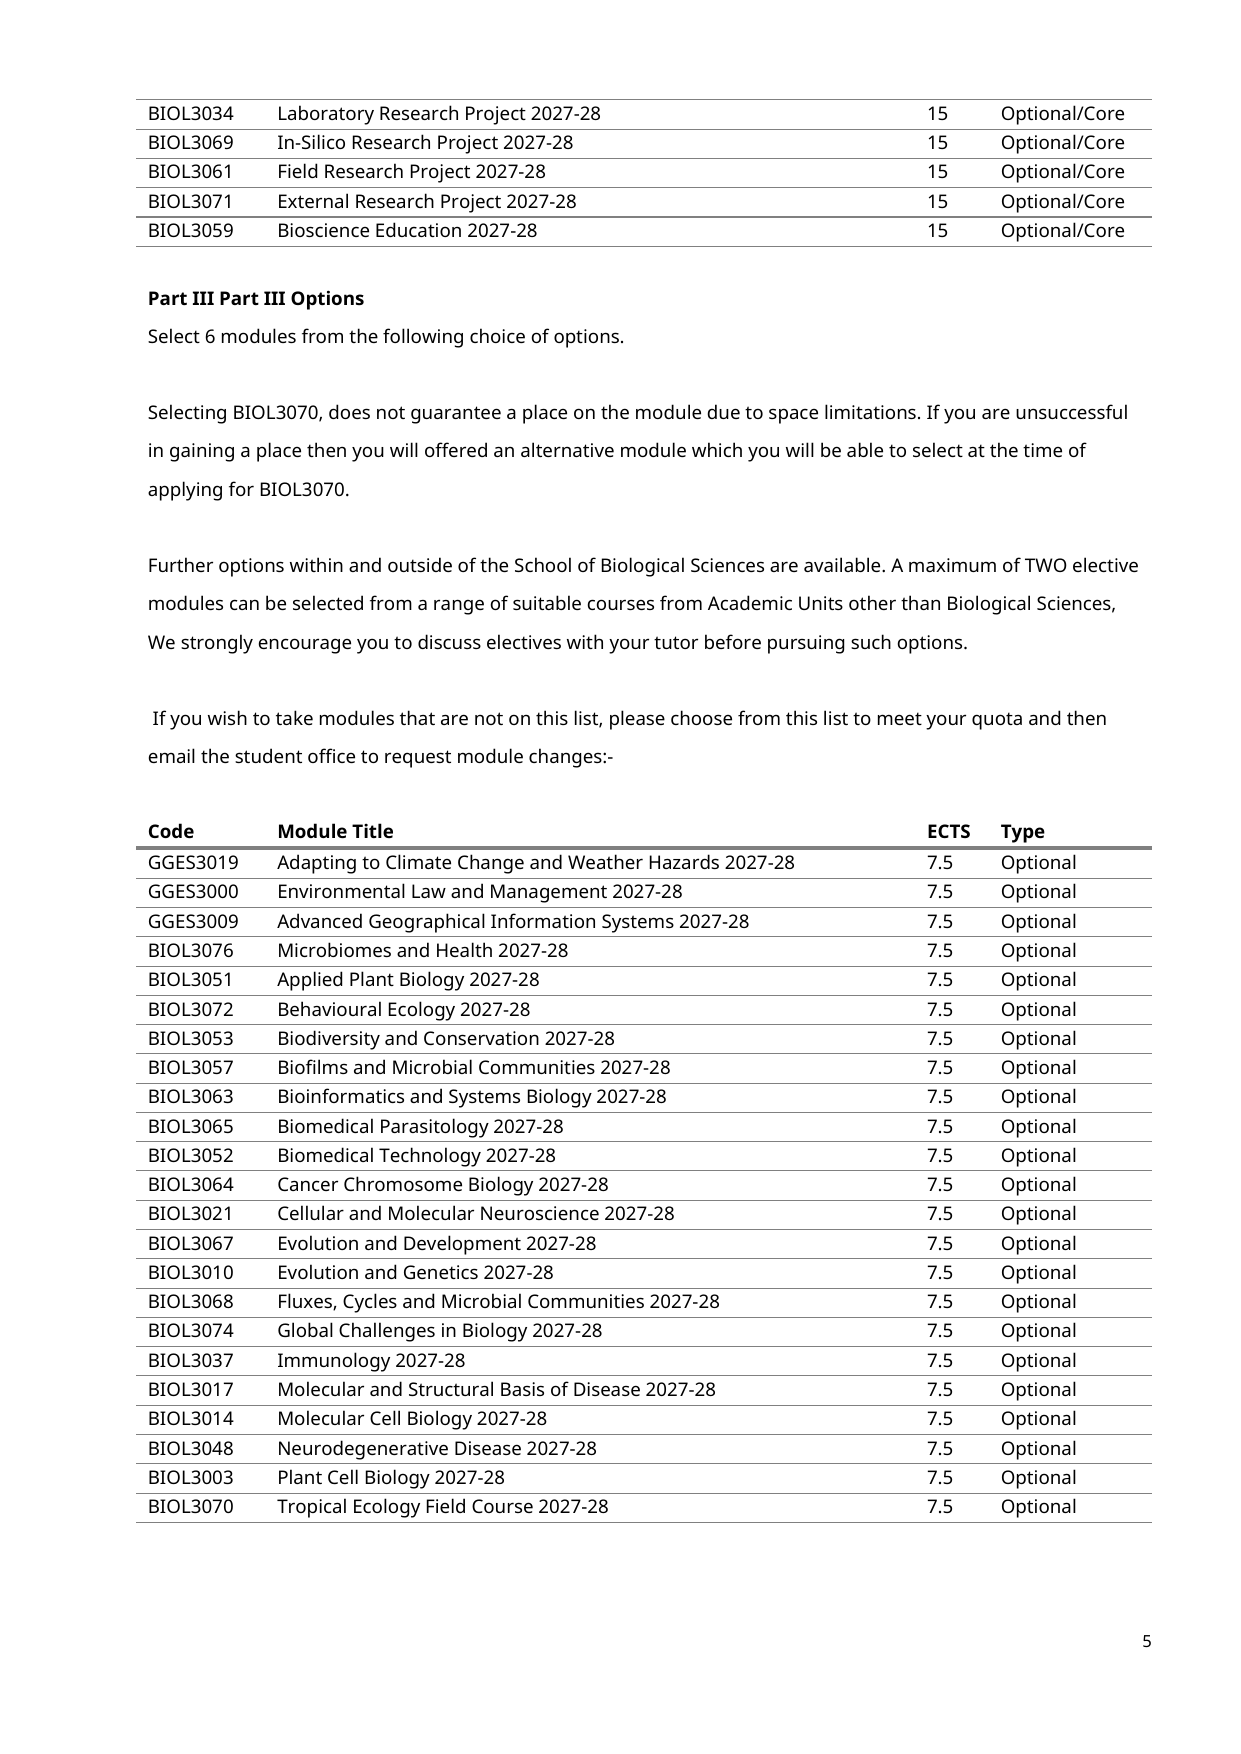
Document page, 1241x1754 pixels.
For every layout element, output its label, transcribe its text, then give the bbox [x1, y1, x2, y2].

table_cell Code [136, 818, 266, 846]
table_cell BIOL3068 [136, 1289, 266, 1317]
table_cell 7.5 [916, 1025, 989, 1053]
table_cell Environmental Law and Management 2027-28 [266, 879, 916, 907]
table_cell Neurodegenerative Disease 2027-28 [266, 1435, 916, 1463]
table_cell Optional [989, 1347, 1152, 1375]
table_cell Evolution and Development 2027-28 [266, 1230, 916, 1258]
table_cell 7.5 [916, 1054, 989, 1083]
table_cell BIOL3017 [136, 1376, 266, 1404]
table_cell Optional [989, 1406, 1152, 1434]
table_cell 7.5 [916, 967, 989, 995]
table_cell Optional/Core [989, 188, 1152, 216]
table_cell 7.5 [916, 1464, 989, 1492]
table_cell Optional [989, 1435, 1152, 1463]
table_cell Optional/Core [989, 100, 1152, 128]
table_cell 7.5 [916, 908, 989, 936]
table_cell 15 [916, 218, 989, 246]
table_cell BIOL3076 [136, 937, 266, 966]
table_cell BIOL3051 [136, 967, 266, 995]
table_cell 7.5 [916, 1230, 989, 1258]
table_cell External Research Project 2027-28 [266, 188, 916, 216]
table_cell Optional [989, 1318, 1152, 1346]
table_cell Optional [989, 850, 1152, 878]
table_cell BIOL3037 [136, 1347, 266, 1375]
table_cell Optional [989, 1084, 1152, 1112]
table_cell Global Challenges in Biology 2027-28 [266, 1318, 916, 1346]
table_cell 7.5 [916, 1113, 989, 1141]
table_cell Optional [989, 1259, 1152, 1287]
table_cell Cancer Chromosome Biology 2027-28 [266, 1171, 916, 1200]
table_cell Fluxes, Cycles and Microbial Communities 2027-28 [266, 1289, 916, 1317]
table_cell 7.5 [916, 1347, 989, 1375]
table_cell Plant Cell Biology 2027-28 [266, 1464, 916, 1492]
table_cell BIOL3010 [136, 1259, 266, 1287]
table_cell Type [989, 818, 1152, 846]
table_cell BIOL3061 [136, 159, 266, 187]
table_cell Optional [989, 1113, 1152, 1141]
table_cell 7.5 [916, 1171, 989, 1200]
table_cell Optional/Core [989, 218, 1152, 246]
table_cell Optional [989, 1494, 1152, 1522]
table_cell Behavioural Ecology 2027-28 [266, 996, 916, 1024]
table_cell Laboratory Research Project 2027-28 [266, 100, 916, 128]
table_cell BIOL3064 [136, 1171, 266, 1200]
table_cell BIOL3003 [136, 1464, 266, 1492]
table_cell Bioscience Education 2027-28 [266, 218, 916, 246]
table_cell BIOL3059 [136, 218, 266, 246]
table_cell ECTS [916, 818, 989, 846]
table_cell Optional [989, 1054, 1152, 1083]
table_cell Field Research Project 2027-28 [266, 159, 916, 187]
table_cell Optional [989, 1289, 1152, 1317]
table_cell Cellular and Molecular Neuroscience 2027-28 [266, 1201, 916, 1229]
table_cell 7.5 [916, 996, 989, 1024]
table_cell Optional [989, 1142, 1152, 1170]
table_cell Optional/Core [989, 159, 1152, 187]
table_cell Molecular Cell Biology 2027-28 [266, 1406, 916, 1434]
table_cell BIOL3074 [136, 1318, 266, 1346]
table_cell Bioinformatics and Systems Biology 2027-28 [266, 1084, 916, 1112]
table_cell Tropical Ecology Field Course 2027-28 [266, 1494, 916, 1522]
table_cell BIOL3072 [136, 996, 266, 1024]
table_cell BIOL3014 [136, 1406, 266, 1434]
table_cell 7.5 [916, 1435, 989, 1463]
table_cell 7.5 [916, 1494, 989, 1522]
table_cell Optional [989, 1230, 1152, 1258]
table_cell GGES3019 [136, 850, 266, 878]
table_cell Module Title [266, 818, 916, 846]
table_cell 15 [916, 188, 989, 216]
table_cell Applied Plant Biology 2027-28 [266, 967, 916, 995]
table_cell BIOL3053 [136, 1025, 266, 1053]
table_cell BIOL3048 [136, 1435, 266, 1463]
table_cell Optional [989, 1376, 1152, 1404]
table_cell BIOL3021 [136, 1201, 266, 1229]
table_cell Molecular and Structural Basis of Disease 2027-28 [266, 1376, 916, 1404]
table_cell 7.5 [916, 1201, 989, 1229]
table_cell In-Silico Research Project 2027-28 [266, 130, 916, 158]
table_cell Microbiomes and Health 2027-28 [266, 937, 916, 966]
table_cell 7.5 [916, 937, 989, 966]
table_cell Optional [989, 1171, 1152, 1200]
table_cell GGES3000 [136, 879, 266, 907]
table_cell Optional [989, 937, 1152, 966]
table_cell Optional [989, 967, 1152, 995]
table_cell 7.5 [916, 1376, 989, 1404]
table_cell 15 [916, 130, 989, 158]
table_cell 7.5 [916, 850, 989, 878]
table_cell BIOL3052 [136, 1142, 266, 1170]
table_cell BIOL3057 [136, 1054, 266, 1083]
table_cell Adapting to Climate Change and Weather Hazards 2027-28 [266, 850, 916, 878]
table_cell Optional [989, 879, 1152, 907]
table_cell 7.5 [916, 1259, 989, 1287]
table_cell GGES3009 [136, 908, 266, 936]
table_cell 7.5 [916, 1289, 989, 1317]
table_cell BIOL3070 [136, 1494, 266, 1522]
table_cell Biomedical Parasitology 2027-28 [266, 1113, 916, 1141]
table_cell BIOL3065 [136, 1113, 266, 1141]
table_cell Evolution and Genetics 2027-28 [266, 1259, 916, 1287]
table_cell Optional [989, 908, 1152, 936]
table_cell BIOL3071 [136, 188, 266, 216]
table_cell 15 [916, 100, 989, 128]
table_cell Optional [989, 996, 1152, 1024]
table_cell Optional [989, 1201, 1152, 1229]
table_cell BIOL3069 [136, 130, 266, 158]
table_cell 7.5 [916, 1084, 989, 1112]
table_cell Advanced Geographical Information Systems 2027-28 [266, 908, 916, 936]
table_cell Part III Part III Options Select 6 modules from the following choice of options. Selecting BIOL3070, does not guarantee a place on the module due to space limitations. If you are unsuccessful in gaining a place then you will offered an alternative module which you will be able to select at the time of applying for BIOL3070. Further options within and outside of the School of Biological Sciences are available. A maximum of TWO elective modules can be selected from a range of suitable courses from Academic Units other than Biological Sciences, We strongly encourage you to discuss electives with your tutor before pursuing such options. If you wish to take modules that are not on this list, please choose from this list to meet your quota and then email the student office to request module changes:- [136, 247, 1152, 818]
table_cell Biomedical Technology 2027-28 [266, 1142, 916, 1170]
table_cell Biodiversity and Conservation 2027-28 [266, 1025, 916, 1053]
table_cell BIOL3067 [136, 1230, 266, 1258]
table_cell Optional/Core [989, 130, 1152, 158]
table_cell Immunology 2027-28 [266, 1347, 916, 1375]
table_cell 7.5 [916, 1142, 989, 1170]
table_cell 7.5 [916, 1318, 989, 1346]
table_cell BIOL3063 [136, 1084, 266, 1112]
table_cell Biofilms and Microbial Communities 2027-28 [266, 1054, 916, 1083]
table_cell Optional [989, 1025, 1152, 1053]
table_cell Optional [989, 1464, 1152, 1492]
table_cell 15 [916, 159, 989, 187]
table_cell 7.5 [916, 1406, 989, 1434]
table_cell BIOL3034 [136, 100, 266, 128]
table_cell 7.5 [916, 879, 989, 907]
